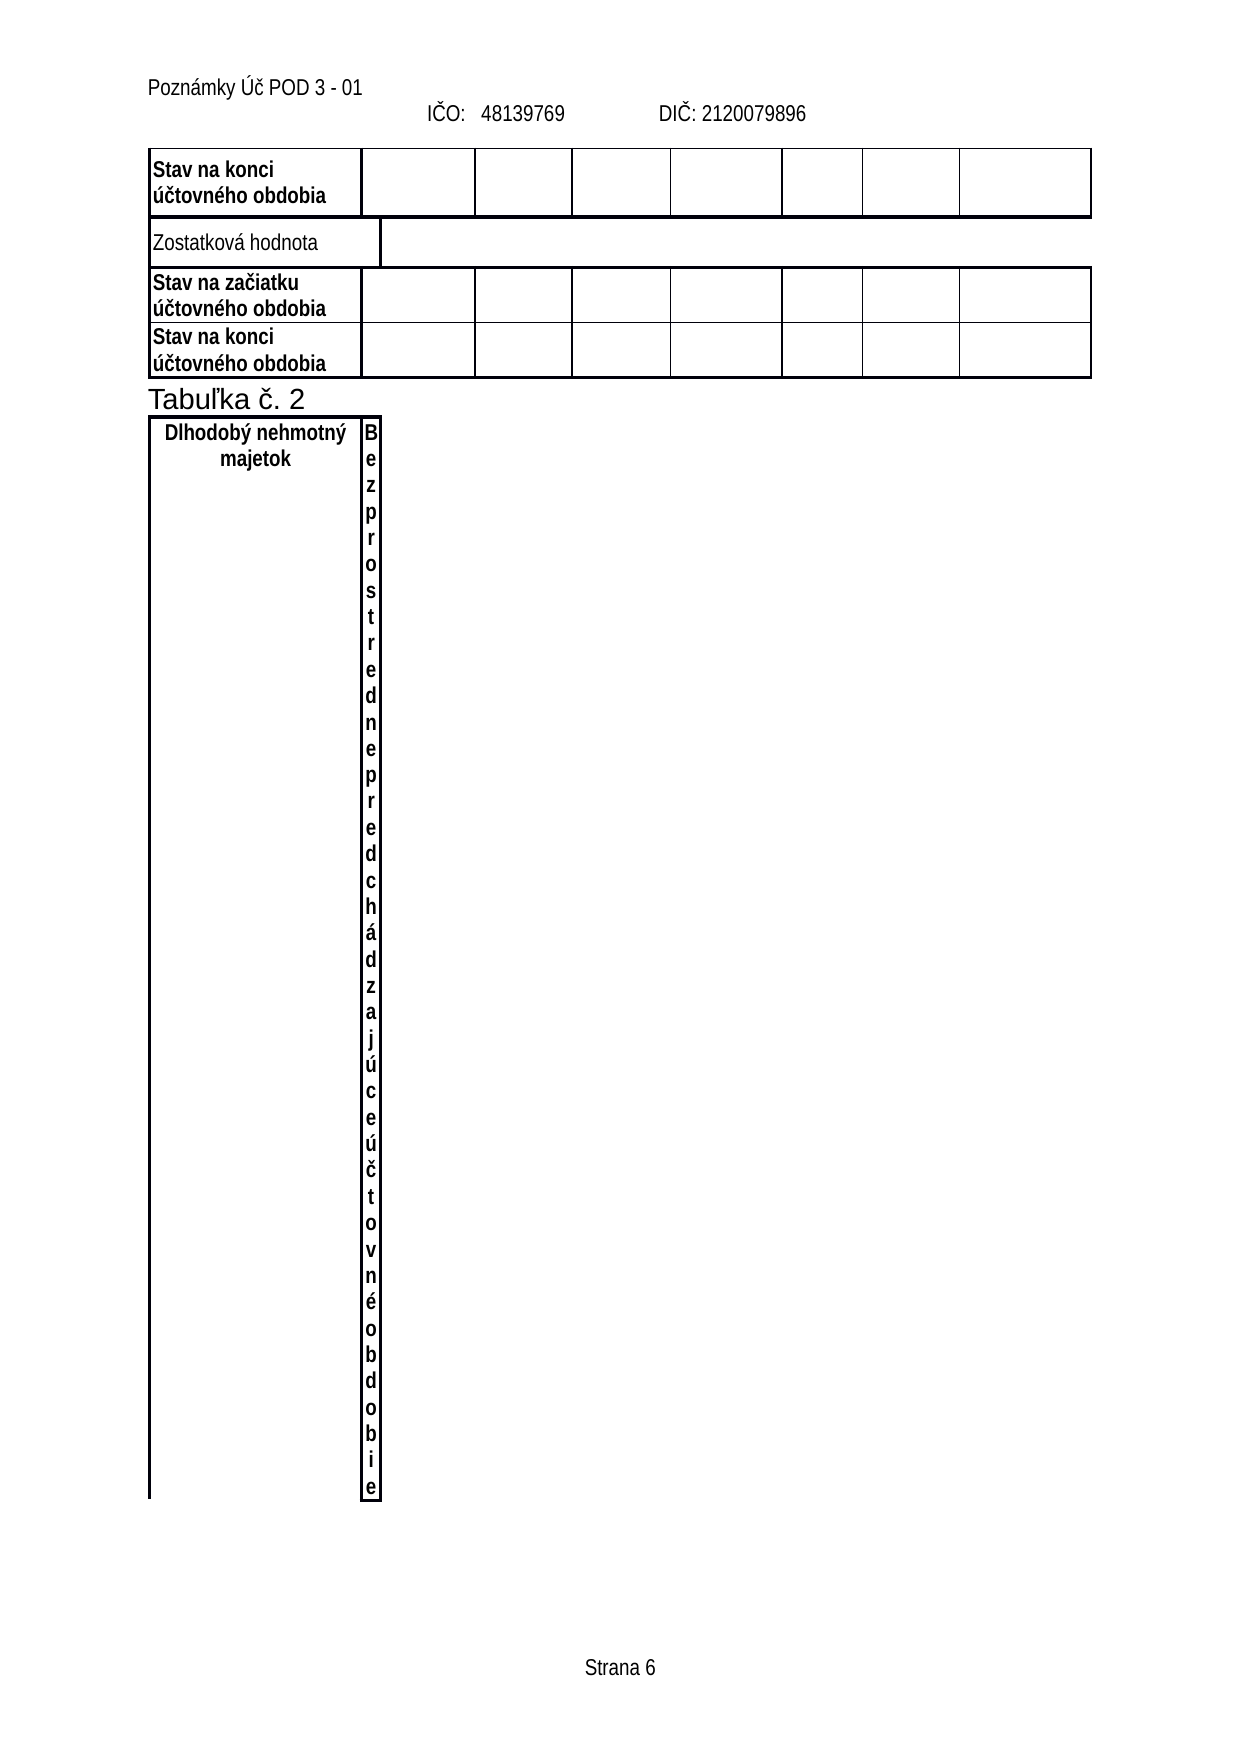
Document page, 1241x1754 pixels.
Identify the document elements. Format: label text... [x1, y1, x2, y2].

table_cell [783, 323, 862, 376]
table_cell [960, 269, 1090, 322]
title Tabuľka č. 2 [148, 382, 1092, 415]
table_cell [671, 149, 781, 215]
table_cell [863, 269, 959, 322]
table_cell Zostatková hodnota [151, 219, 379, 266]
table_cell [783, 149, 862, 215]
table_cell [960, 149, 1090, 215]
table_header Bezprostredne predchádzajúce účtovné obdobie [363, 419, 379, 1499]
table_cell [573, 269, 670, 322]
table_cell [960, 323, 1090, 376]
table_cell Stav na začiatku účtovného obdobia [151, 269, 360, 322]
table_cell [573, 149, 670, 215]
table_cell [476, 269, 571, 322]
table_header Dlhodobý nehmotný majetok [151, 419, 360, 1499]
table_cell [363, 269, 474, 322]
table_cell Stav na konci účtovného obdobia [151, 149, 360, 215]
table_cell [783, 269, 862, 322]
table_cell [573, 323, 670, 376]
table_cell [476, 323, 571, 376]
table_cell [671, 323, 781, 376]
table_cell [863, 323, 959, 376]
table_cell [671, 269, 781, 322]
table_cell [863, 149, 959, 215]
table_cell [363, 323, 474, 376]
table_cell [363, 149, 474, 215]
table_cell Stav na konci účtovného obdobia [151, 323, 360, 376]
table_cell [476, 149, 571, 215]
